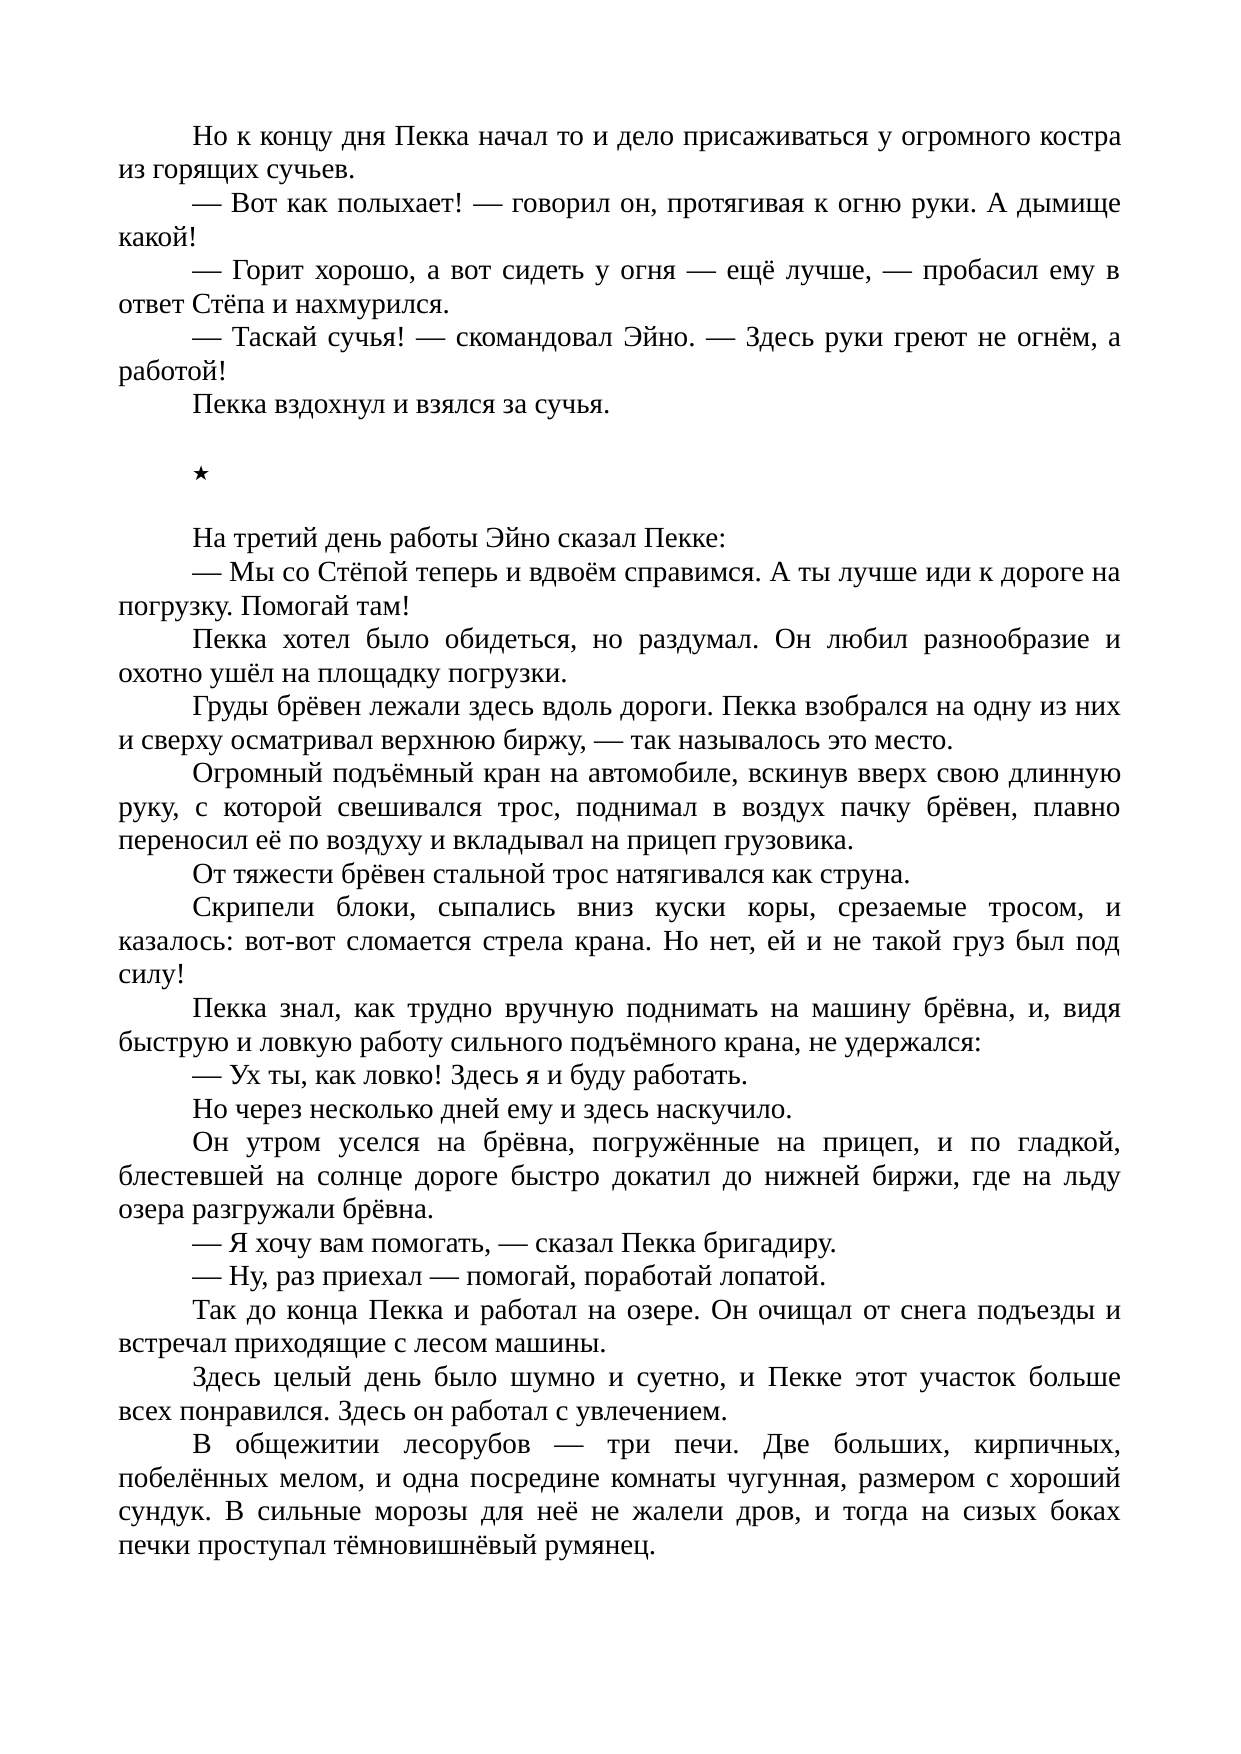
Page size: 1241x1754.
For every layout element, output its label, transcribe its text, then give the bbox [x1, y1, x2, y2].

text Огромный подъёмный кран на автомобиле, вскинув вверх свою длинную руку, с которой свешивался трос, поднимал в воздух пачку брёвен, плавно переносил её по воздуху и вкладывал на прицеп грузовика. [118, 755, 1122, 856]
text — Ну, раз приехал — помогай, поработай лопатой. [118, 1258, 1122, 1292]
text Пекка хотел было обидеться, но раздумал. Он любил разнообразие и охотно ушёл на площадку погрузки. [118, 621, 1122, 688]
text — Ух ты, как ловко! Здесь я и буду работать. [118, 1057, 1122, 1091]
text Но к концу дня Пекка начал то и дело присаживаться у огромного костра из горящих сучьев. [118, 118, 1122, 185]
text — Таскай сучья! — скомандовал Эйно. — Здесь руки греют не огнём, а работой! [118, 319, 1122, 386]
text Здесь целый день было шумно и суетно, и Пекке этот участок больше всех понравился. Здесь он работал с увлечением. [118, 1359, 1122, 1426]
text Он утром уселся на брёвна, погружённые на прицеп, и по гладкой, блестевшей на солнце дороге быстро докатил до нижней биржи, где на льду озера разгружали брёвна. [118, 1124, 1122, 1225]
text На третий день работы Эйно сказал Пекке: [118, 521, 1122, 554]
text Груды брёвен лежали здесь вдоль дороги. Пекка взобрался на одну из них и сверху осматривал верхнюю биржу, — так называлось это место. [118, 688, 1122, 755]
text Но через несколько дней ему и здесь наскучило. [118, 1091, 1122, 1124]
text Пекка знал, как трудно вручную поднимать на машину брёвна, и, видя быструю и ловкую работу сильного подъёмного крана, не удержался: [118, 990, 1122, 1057]
text — Вот как полыхает! — говорил он, протягивая к огню руки. А дымище какой! [118, 185, 1122, 252]
text Так до конца Пекка и работал на озере. Он очищал от снега подъезды и встречал приходящие с лесом машины. [118, 1292, 1122, 1359]
text — Горит хорошо, а вот сидеть у огня — ещё лучше, — пробасил ему в ответ Стёпа и нахмурился. [118, 252, 1122, 319]
text Пекка вздохнул и взялся за сучья. [118, 386, 1122, 420]
text Скрипели блоки, сыпались вниз куски коры, срезаемые тросом, и казалось: вот-вот сломается стрела крана. Но нет, ей и не такой груз был под силу! [118, 889, 1122, 990]
text — Я хочу вам помогать, — сказал Пекка бригадиру. [118, 1225, 1122, 1258]
text От тяжести брёвен стальной трос натягивался как струна. [118, 856, 1122, 889]
text В общежитии лесорубов — три печи. Две больших, кирпичных, побелённых мелом, и одна посредине комнаты чугунная, размером с хороший сундук. В сильные морозы для неё не жалели дров, и тогда на сизых боках печки проступал тёмновишнёвый румянец. [118, 1426, 1122, 1560]
text — Мы со Стёпой теперь и вдвоём справимся. А ты лучше иди к дороге на погрузку. Помогай там! [118, 554, 1122, 621]
text ★ [118, 453, 1122, 487]
